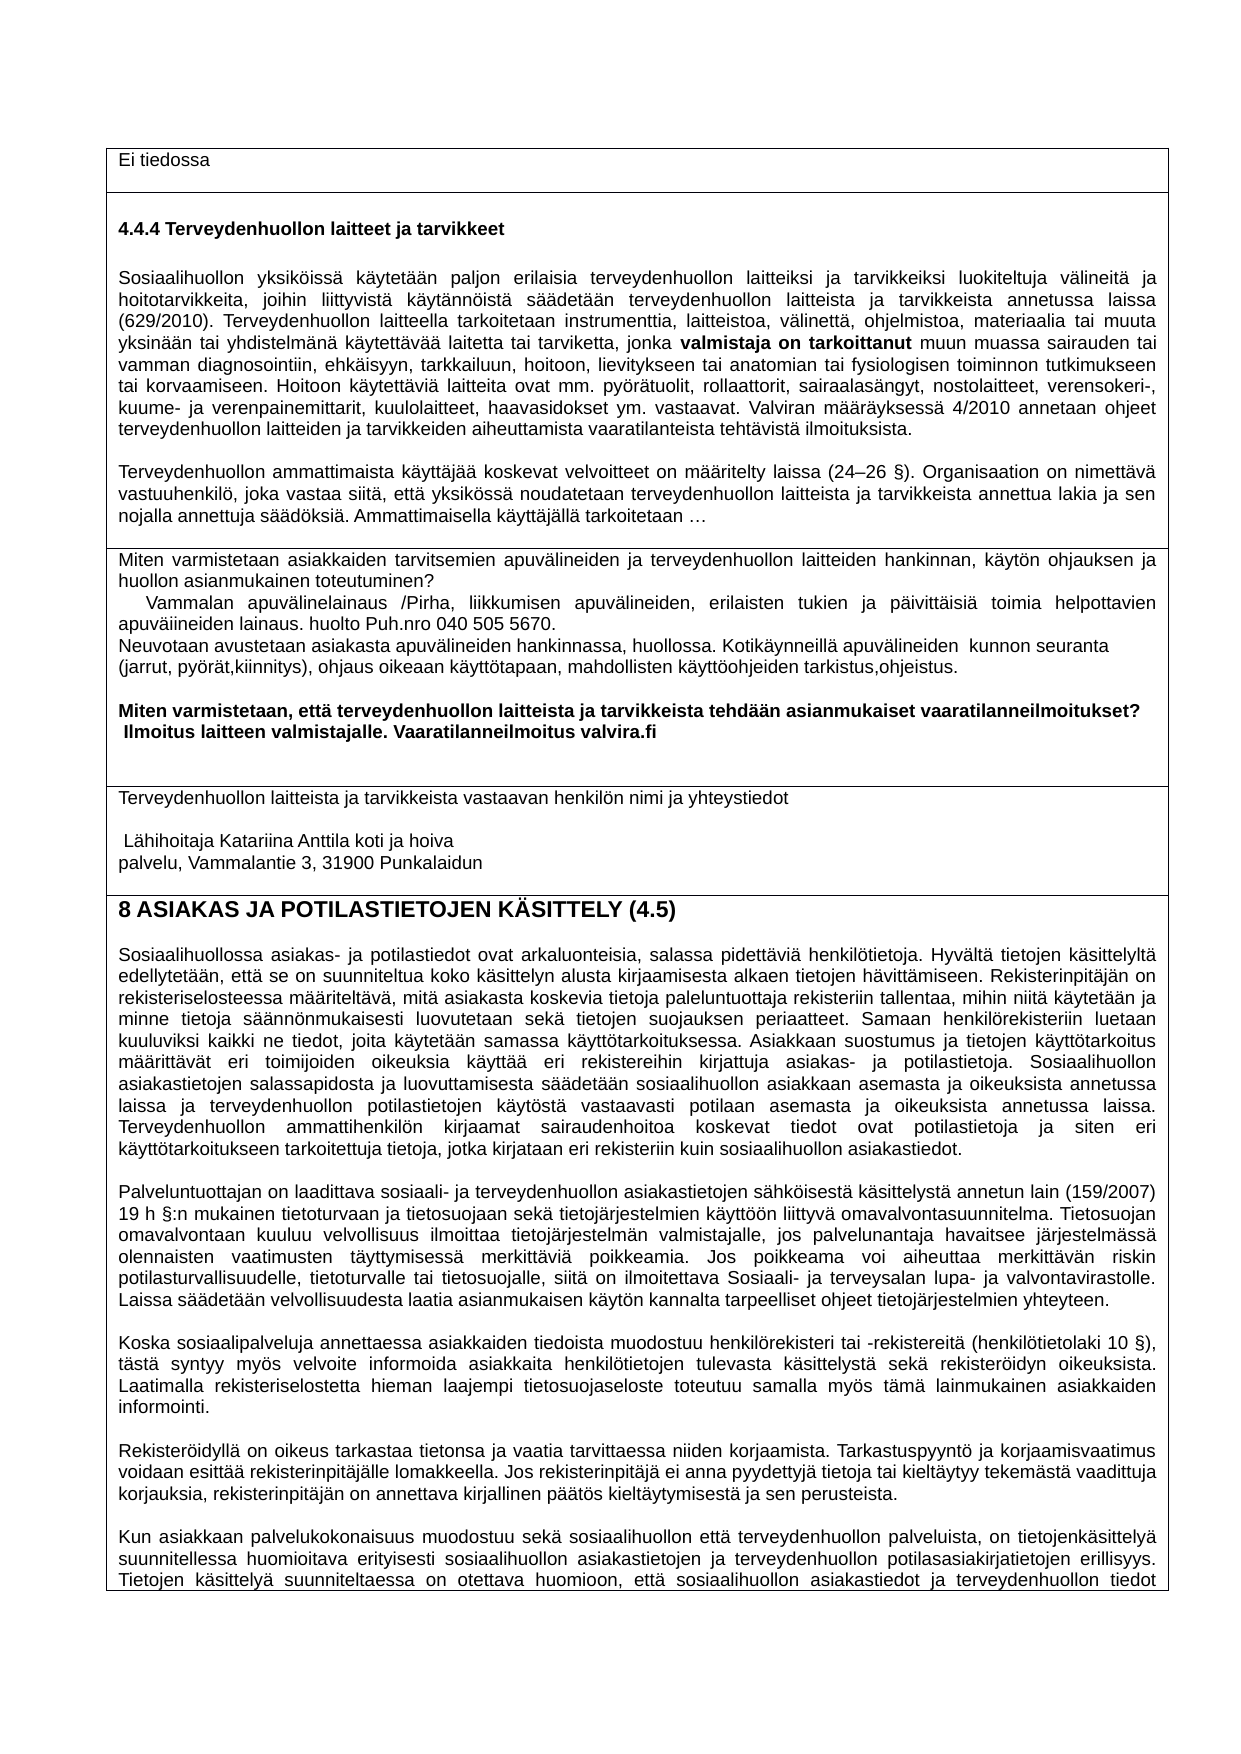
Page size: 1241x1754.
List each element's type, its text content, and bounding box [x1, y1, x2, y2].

table_cell Miten varmistetaan asiakkaiden tarvitsemien apuvälineiden ja terveydenhuollon laitteiden hankinnan, käytön ohjauksen ja huollon asianmukainen toteutuminen? Vammalan apuvälinelainaus /Pirha, liikkumisen apuvälineiden, erilaisten tukien ja päivittäisiä toimia helpottavien apuväiineiden lainaus. huolto Puh.nro 040 505 5670. Neuvotaan avustetaan asiakasta apuvälineiden hankinnassa, huollossa. Kotikäynneillä apuvälineiden kunnon seuranta (jarrut, pyörät,kiinnitys), ohjaus oikeaan käyttötapaan, mahdollisten käyttöohjeiden tarkistus,ohjeistus. Miten varmistetaan, että terveydenhuollon laitteista ja tarvikkeista tehdään asianmukaiset vaaratilanneilmoitukset? Ilmoitus laitteen valmistajalle. Vaaratilanneilmoitus valvira.fi [107, 549, 1168, 786]
table_cell Ei tiedossa [107, 149, 1168, 192]
table_cell 8 ASIAKAS JA POTILASTIETOJEN KÄSITTELY (4.5) Sosiaalihuollossa asiakas- ja potilastiedot ovat arkaluonteisia, salassa pidettäviä henkilötietoja. Hyvältä tietojen käsittelyltä edellytetään, että se on suunniteltua koko käsittelyn alusta kirjaamisesta alkaen tietojen hävittämiseen. Rekisterinpitäjän on rekisteriselosteessa määriteltävä, mitä asiakasta koskevia tietoja paleluntuottaja rekisteriin tallentaa, mihin niitä käytetään ja minne tietoja säännönmukaisesti luovutetaan sekä tietojen suojauksen periaatteet. Samaan henkilörekisteriin luetaan kuuluviksi kaikki ne tiedot, joita käytetään samassa käyttötarkoituksessa. Asiakkaan suostumus ja tietojen käyttötarkoitus määrittävät eri toimijoiden oikeuksia käyttää eri rekistereihin kirjattuja asiakas- ja potilastietoja. Sosiaalihuollon asiakastietojen salassapidosta ja luovuttamisesta säädetään sosiaalihuollon asiakkaan asemasta ja oikeuksista annetussa laissa ja terveydenhuollon potilastietojen käytöstä vastaavasti potilaan asemasta ja oikeuksista annetussa laissa. Terveydenhuollon ammattihenkilön kirjaamat sairaudenhoitoa koskevat tiedot ovat potilastietoja ja siten eri käyttötarkoitukseen tarkoitettuja tietoja, jotka kirjataan eri rekisteriin kuin sosiaalihuollon asiakastiedot. Palveluntuottajan on laadittava sosiaali- ja terveydenhuollon asiakastietojen sähköisestä käsittelystä annetun lain (159/2007) 19 h §:n mukainen tietoturvaan ja tietosuojaan sekä tietojärjestelmien käyttöön liittyvä omavalvontasuunnitelma. Tietosuojan omavalvontaan kuuluu velvollisuus ilmoittaa tietojärjestelmän valmistajalle, jos palvelunantaja havaitsee järjestelmässä olennaisten vaatimusten täyttymisessä merkittäviä poikkeamia. Jos poikkeama voi aiheuttaa merkittävän riskin potilasturvallisuudelle, tietoturvalle tai tietosuojalle, siitä on ilmoitettava Sosiaali- ja terveysalan lupa- ja valvontavirastolle. Laissa säädetään velvollisuudesta laatia asianmukaisen käytön kannalta tarpeelliset ohjeet tietojärjestelmien yhteyteen. Koska sosiaalipalveluja annettaessa asiakkaiden tiedoista muodostuu henkilörekisteri tai -rekistereitä (henkilötietolaki 10 §), tästä syntyy myös velvoite informoida asiakkaita henkilötietojen tulevasta käsittelystä sekä rekisteröidyn oikeuksista. Laatimalla rekisteriselostetta hieman laajempi tietosuojaseloste toteutuu samalla myös tämä lainmukainen asiakkaiden informointi. Rekisteröidyllä on oikeus tarkastaa tietonsa ja vaatia tarvittaessa niiden korjaamista. Tarkastuspyyntö ja korjaamisvaatimus voidaan esittää rekisterinpitäjälle lomakkeella. Jos rekisterinpitäjä ei anna pyydettyjä tietoja tai kieltäytyy tekemästä vaadittuja korjauksia, rekisterinpitäjän on annettava kirjallinen päätös kieltäytymisestä ja sen perusteista. Kun asiakkaan palvelukokonaisuus muodostuu sekä sosiaalihuollon että terveydenhuollon palveluista, on tietojenkäsittelyä suunnitellessa huomioitava erityisesti sosiaalihuollon asiakastietojen ja terveydenhuollon potilasasiakirjatietojen erillisyys. Tietojen käsittelyä suunniteltaessa on otettava huomioon, että sosiaalihuollon asiakastiedot ja terveydenhuollon tiedot [107, 896, 1168, 1590]
table_cell 4.4.4 Terveydenhuollon laitteet ja tarvikkeet Sosiaalihuollon yksiköissä käytetään paljon erilaisia terveydenhuollon laitteiksi ja tarvikkeiksi luokiteltuja välineitä ja hoitotarvikkeita, joihin liittyvistä käytännöistä säädetään terveydenhuollon laitteista ja tarvikkeista annetussa laissa (629/2010). Terveydenhuollon laitteella tarkoitetaan instrumenttia, laitteistoa, välinettä, ohjelmistoa, materiaalia tai muuta yksinään tai yhdistelmänä käytettävää laitetta tai tarviketta, jonka valmistaja on tarkoittanut muun muassa sairauden tai vamman diagnosointiin, ehkäisyyn, tarkkailuun, hoitoon, lievitykseen tai anatomian tai fysiologisen toiminnon tutkimukseen tai korvaamiseen. Hoitoon käytettäviä laitteita ovat mm. pyörätuolit, rollaattorit, sairaalasängyt, nostolaitteet, verensokeri-, kuume- ja verenpainemittarit, kuulolaitteet, haavasidokset ym. vastaavat. Valviran määräyksessä 4/2010 annetaan ohjeet terveydenhuollon laitteiden ja tarvikkeiden aiheuttamista vaaratilanteista tehtävistä ilmoituksista. Terveydenhuollon ammattimaista käyttäjää koskevat velvoitteet on määritelty laissa (24–26 §). Organisaation on nimettävä vastuuhenkilö, joka vastaa siitä, että yksikössä noudatetaan terveydenhuollon laitteista ja tarvikkeista annettua lakia ja sen nojalla annettuja säädöksiä. Ammattimaisella käyttäjällä tarkoitetaan … [107, 193, 1168, 547]
table_cell Terveydenhuollon laitteista ja tarvikkeista vastaavan henkilön nimi ja yhteystiedot Lähihoitaja Katariina Anttila koti ja hoiva palvelu, Vammalantie 3, 31900 Punkalaidun [107, 787, 1168, 894]
